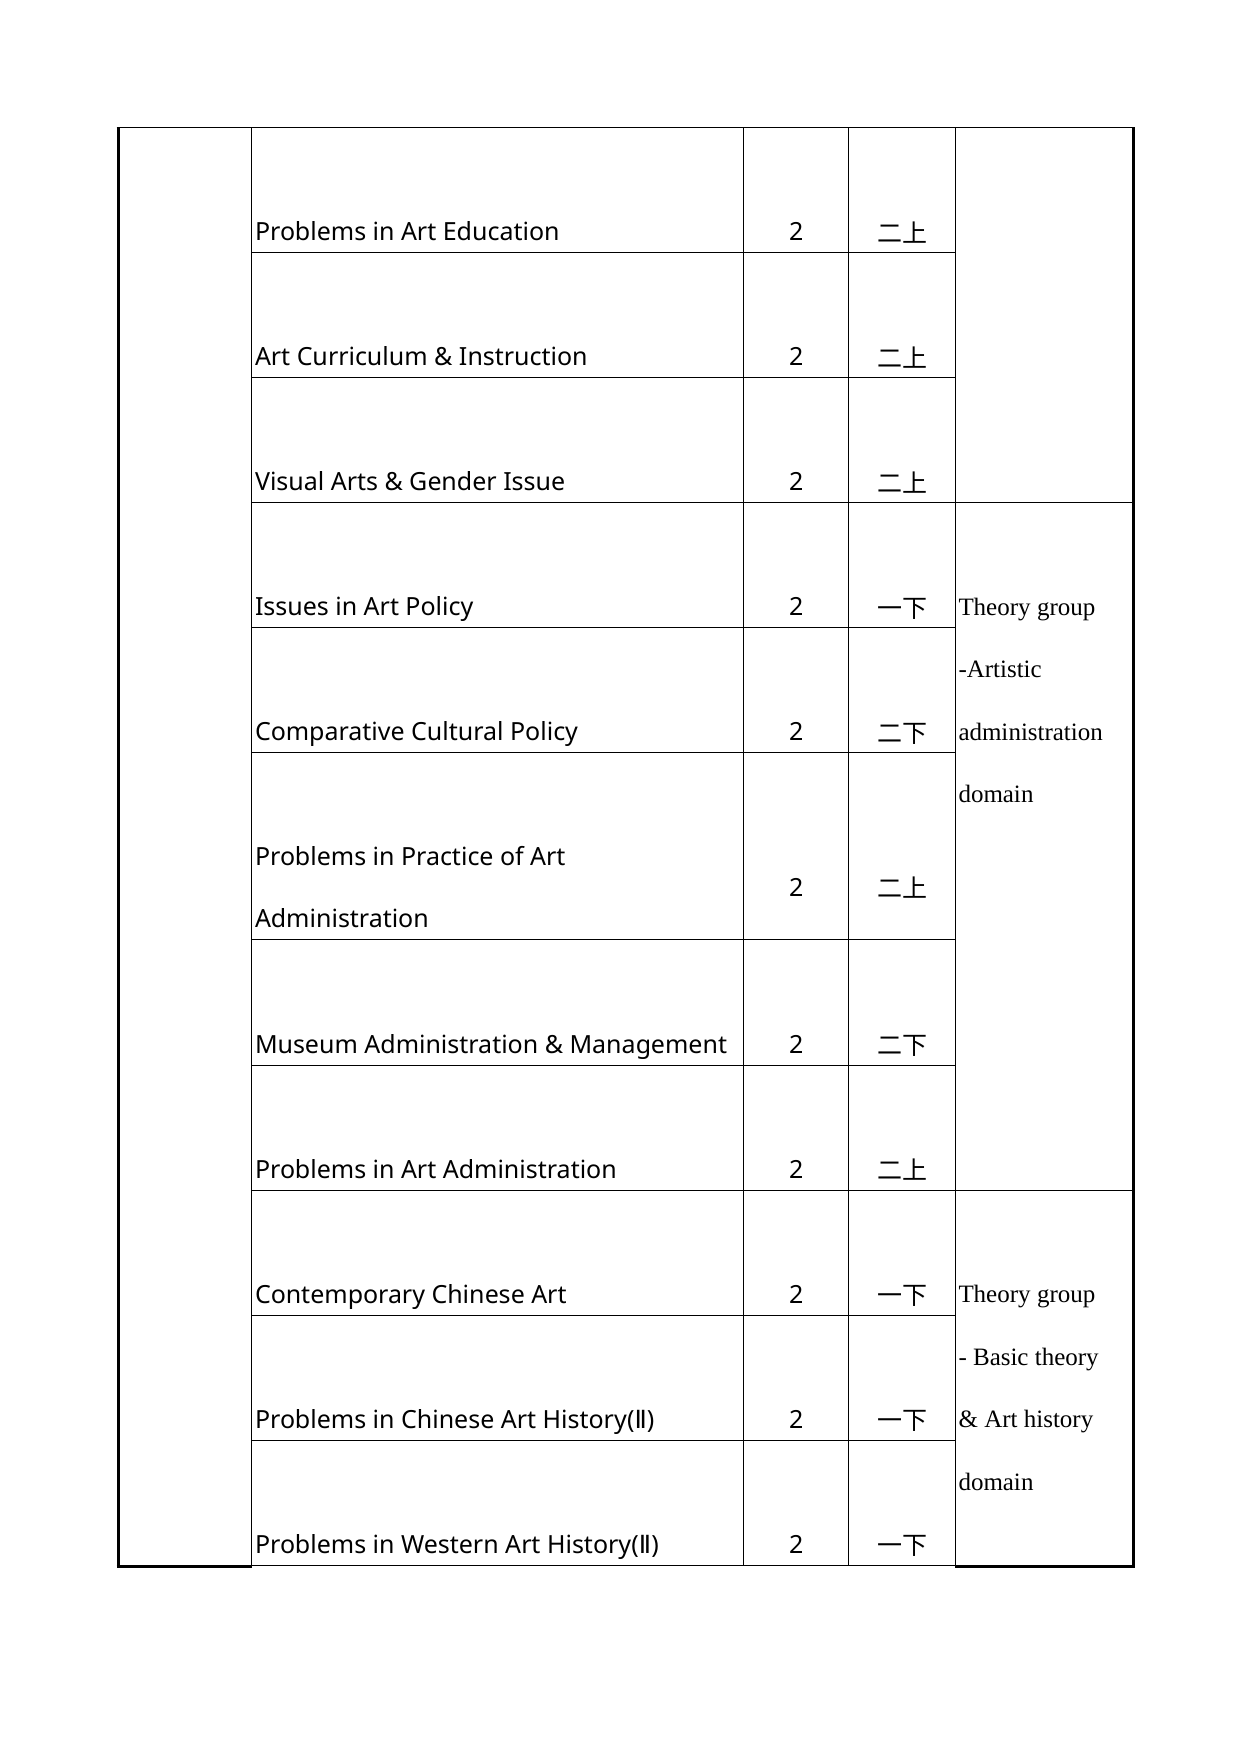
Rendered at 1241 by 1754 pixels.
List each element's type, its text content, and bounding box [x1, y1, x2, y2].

table_cell Problems in Western Art History(Ⅱ) [252, 1441, 743, 1564]
table_cell 一下 [849, 1316, 955, 1439]
table_cell 一下 [849, 1191, 955, 1314]
table_cell Issues in Art Policy [252, 503, 743, 627]
table_cell Contemporary Chinese Art [252, 1191, 743, 1314]
table_cell 二上 [849, 378, 955, 502]
table_cell Problems in Art Administration [252, 1066, 743, 1189]
table_cell 二上 [849, 253, 955, 377]
table_cell 2 [744, 253, 848, 377]
table_cell 二上 [849, 753, 955, 939]
table_cell [120, 128, 251, 1564]
table_cell 2 [744, 1066, 848, 1189]
table_cell 2 [744, 1441, 848, 1564]
table_cell 2 [744, 503, 848, 627]
table_cell 二下 [849, 628, 955, 752]
table_cell 2 [744, 1316, 848, 1439]
table_cell 2 [744, 753, 848, 939]
table_cell Theory group -Artistic administration domain [956, 503, 1132, 1189]
table_cell Problems in Chinese Art History(Ⅱ) [252, 1316, 743, 1439]
table_cell Problems in Art Education [252, 128, 743, 252]
table_cell [956, 128, 1132, 502]
table_cell 2 [744, 628, 848, 752]
table_cell 二上 [849, 1066, 955, 1189]
table_cell 2 [744, 128, 848, 252]
table_cell Comparative Cultural Policy [252, 628, 743, 752]
table_cell 2 [744, 1191, 848, 1314]
table_cell 2 [744, 378, 848, 502]
table_cell 一下 [849, 1441, 955, 1564]
table_cell 2 [744, 940, 848, 1064]
table_cell Museum Administration & Management [252, 940, 743, 1064]
table_cell 二上 [849, 128, 955, 252]
table_cell 二下 [849, 940, 955, 1064]
table_cell Problems in Practice of Art Administration [252, 753, 743, 939]
table_cell Art Curriculum & Instruction [252, 253, 743, 377]
table_cell Theory group - Basic theory & Art history domain [956, 1191, 1132, 1564]
table_cell 一下 [849, 503, 955, 627]
table_cell Visual Arts & Gender Issue [252, 378, 743, 502]
